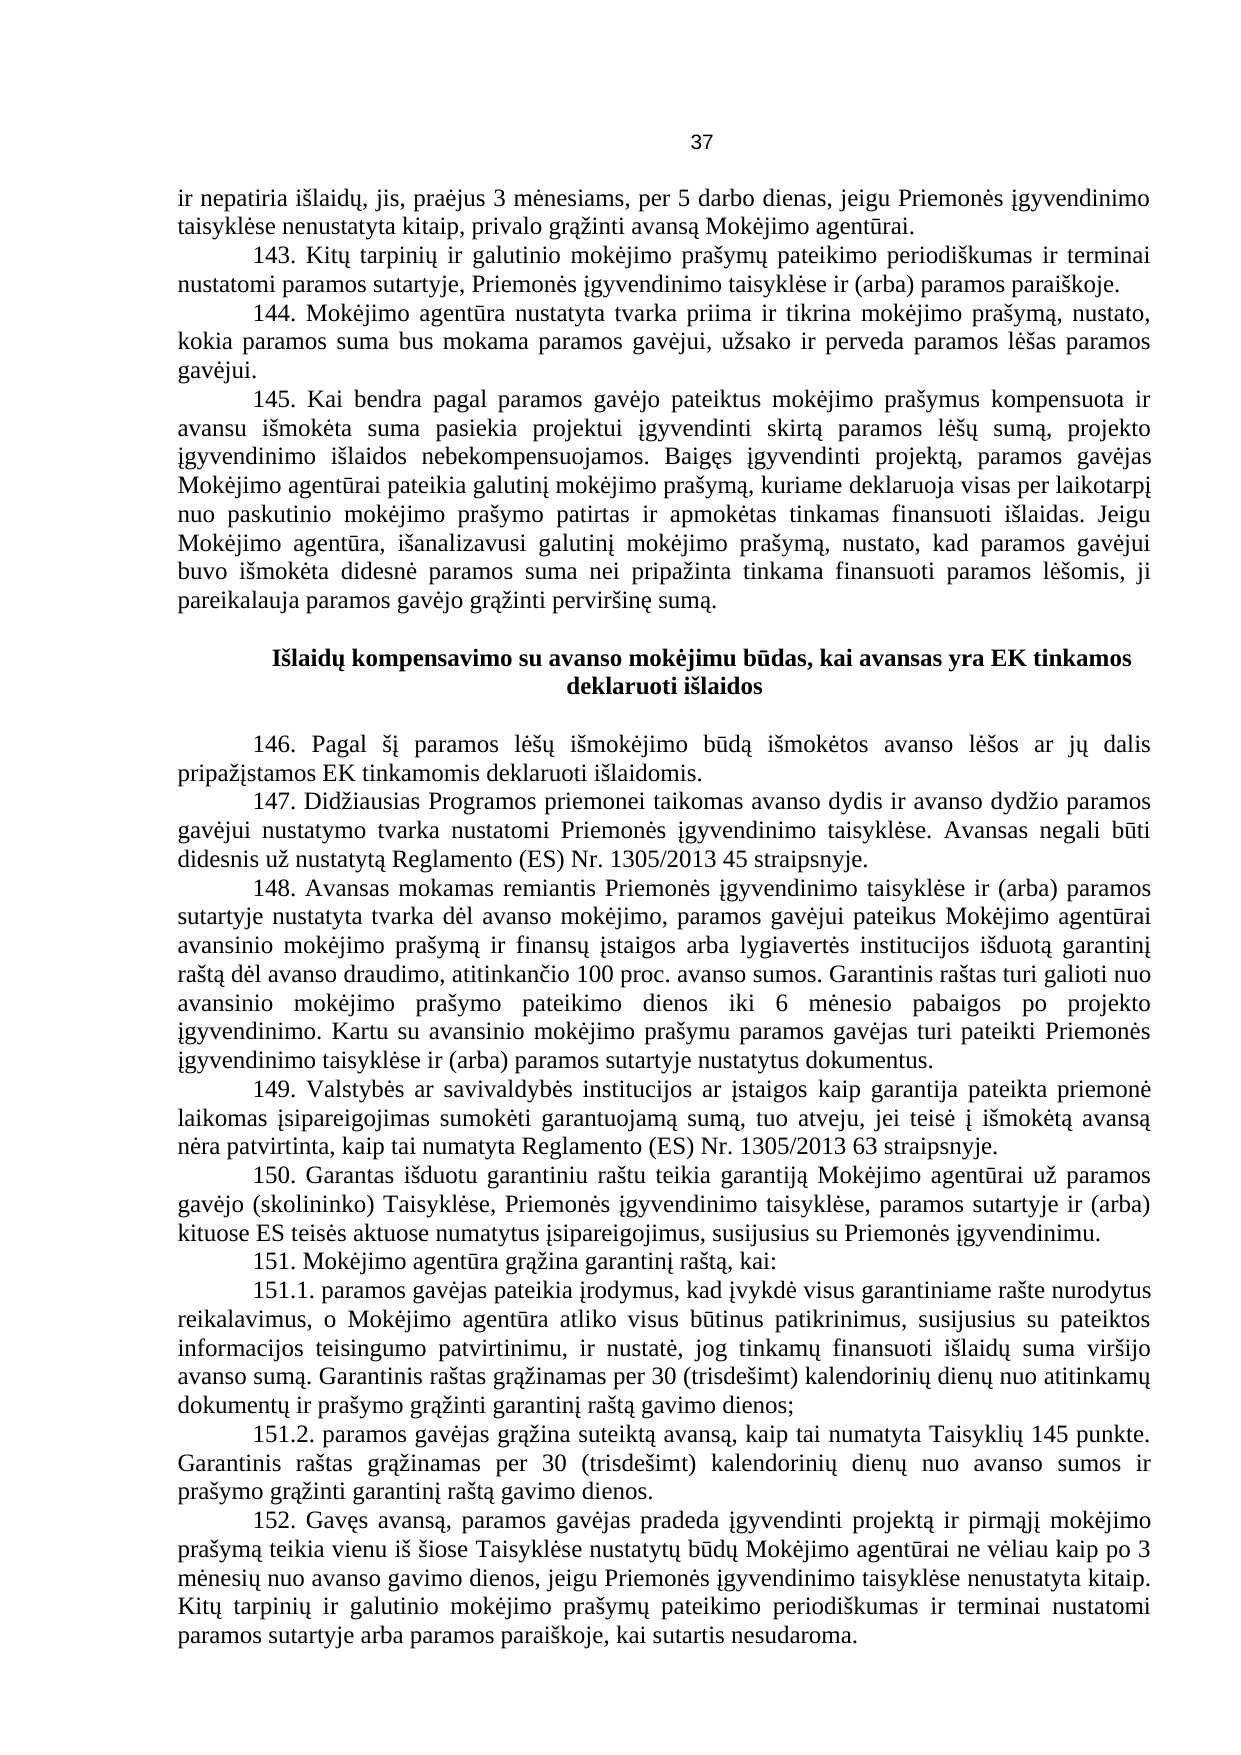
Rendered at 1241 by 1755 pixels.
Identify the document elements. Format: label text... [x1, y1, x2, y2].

text 151.1. paramos gavėjas pateikia įrodymus, kad įvykdė visus garantiniame rašte nurodytus reikalavimus, o Mokėjimo agentūra atliko visus būtinus patikrinimus, susijusius su pateiktos informacijos teisingumo patvirtinimu, ir nustatė, jog tinkamų finansuoti išlaidų suma viršijo avanso sumą. Garantinis raštas grąžinamas per 30 (trisdešimt) kalendorinių dienų nuo atitinkamų dokumentų ir prašymo grąžinti garantinį raštą gavimo dienos; [177, 1275, 1152, 1419]
text ir nepatiria išlaidų, jis, praėjus 3 mėnesiams, per 5 darbo dienas, jeigu Priemonės įgyvendinimo taisyklėse nenustatyta kitaip, privalo grąžinti avansą Mokėjimo agentūrai. [177, 183, 1152, 240]
text 145. Kai bendra pagal paramos gavėjo pateiktus mokėjimo prašymus kompensuota ir avansu išmokėta suma pasiekia projektui įgyvendinti skirtą paramos lėšų sumą, projekto įgyvendinimo išlaidos nebekompensuojamos. Baigęs įgyvendinti projektą, paramos gavėjas Mokėjimo agentūrai pateikia galutinį mokėjimo prašymą, kuriame deklaruoja visas per laikotarpį nuo paskutinio mokėjimo prašymo patirtas ir apmokėtas tinkamas finansuoti išlaidas. Jeigu Mokėjimo agentūra, išanalizavusi galutinį mokėjimo prašymą, nustato, kad paramos gavėjui buvo išmokėta didesnė paramos suma nei pripažinta tinkama finansuoti paramos lėšomis, ji pareikalauja paramos gavėjo grąžinti perviršinę sumą. [177, 384, 1152, 614]
text 148. Avansas mokamas remiantis Priemonės įgyvendinimo taisyklėse ir (arba) paramos sutartyje nustatyta tvarka dėl avanso mokėjimo, paramos gavėjui pateikus Mokėjimo agentūrai avansinio mokėjimo prašymą ir finansų įstaigos arba lygiavertės institucijos išduotą garantinį raštą dėl avanso draudimo, atitinkančio 100 proc. avanso sumos. Garantinis raštas turi galioti nuo avansinio mokėjimo prašymo pateikimo dienos iki 6 mėnesio pabaigos po projekto įgyvendinimo. Kartu su avansinio mokėjimo prašymu paramos gavėjas turi pateikti Priemonės įgyvendinimo taisyklėse ir (arba) paramos sutartyje nustatytus dokumentus. [177, 873, 1152, 1074]
text 149. Valstybės ar savivaldybės institucijos ar įstaigos kaip garantija pateikta priemonė laikomas įsipareigojimas sumokėti garantuojamą sumą, tuo atveju, jei teisė į išmokėtą avansą nėra patvirtinta, kaip tai numatyta Reglamento (ES) Nr. 1305/2013 63 straipsnyje. [177, 1074, 1152, 1160]
text 144. Mokėjimo agentūra nustatyta tvarka priima ir tikrina mokėjimo prašymą, nustato, kokia paramos suma bus mokama paramos gavėjui, užsako ir perveda paramos lėšas paramos gavėjui. [177, 298, 1152, 384]
text 151.2. paramos gavėjas grąžina suteiktą avansą, kaip tai numatyta Taisyklių 145 punkte. Garantinis raštas grąžinamas per 30 (trisdešimt) kalendorinių dienų nuo avanso sumos ir prašymo grąžinti garantinį raštą gavimo dienos. [177, 1419, 1152, 1505]
text 152. Gavęs avansą, paramos gavėjas pradeda įgyvendinti projektą ir pirmąjį mokėjimo prašymą teikia vienu iš šiose Taisyklėse nustatytų būdų Mokėjimo agentūrai ne vėliau kaip po 3 mėnesių nuo avanso gavimo dienos, jeigu Priemonės įgyvendinimo taisyklėse nenustatyta kitaip. Kitų tarpinių ir galutinio mokėjimo prašymų pateikimo periodiškumas ir terminai nustatomi paramos sutartyje arba paramos paraiškoje, kai sutartis nesudaroma. [177, 1505, 1152, 1649]
text 146. Pagal šį paramos lėšų išmokėjimo būdą išmokėtos avanso lėšos ar jų dalis pripažįstamos EK tinkamomis deklaruoti išlaidomis. [177, 729, 1152, 786]
text 147. Didžiausias Programos priemonei taikomas avanso dydis ir avanso dydžio paramos gavėjui nustatymo tvarka nustatomi Priemonės įgyvendinimo taisyklėse. Avansas negali būti didesnis už nustatytą Reglamento (ES) Nr. 1305/2013 45 straipsnyje. [177, 786, 1152, 873]
text 151. Mokėjimo agentūra grąžina garantinį raštą, kai: [177, 1246, 1152, 1275]
text 150. Garantas išduotu garantiniu raštu teikia garantiją Mokėjimo agentūrai už paramos gavėjo (skolininko) Taisyklėse, Priemonės įgyvendinimo taisyklėse, paramos sutartyje ir (arba) kituose ES teisės aktuose numatytus įsipareigojimus, susijusius su Priemonės įgyvendinimu. [177, 1160, 1152, 1246]
text 143. Kitų tarpinių ir galutinio mokėjimo prašymų pateikimo periodiškumas ir terminai nustatomi paramos sutartyje, Priemonės įgyvendinimo taisyklėse ir (arba) paramos paraiškoje. [177, 240, 1152, 298]
text Išlaidų kompensavimo su avanso mokėjimu būdas, kai avansas yra EK tinkamos deklaruoti išlaidos [177, 643, 1152, 700]
